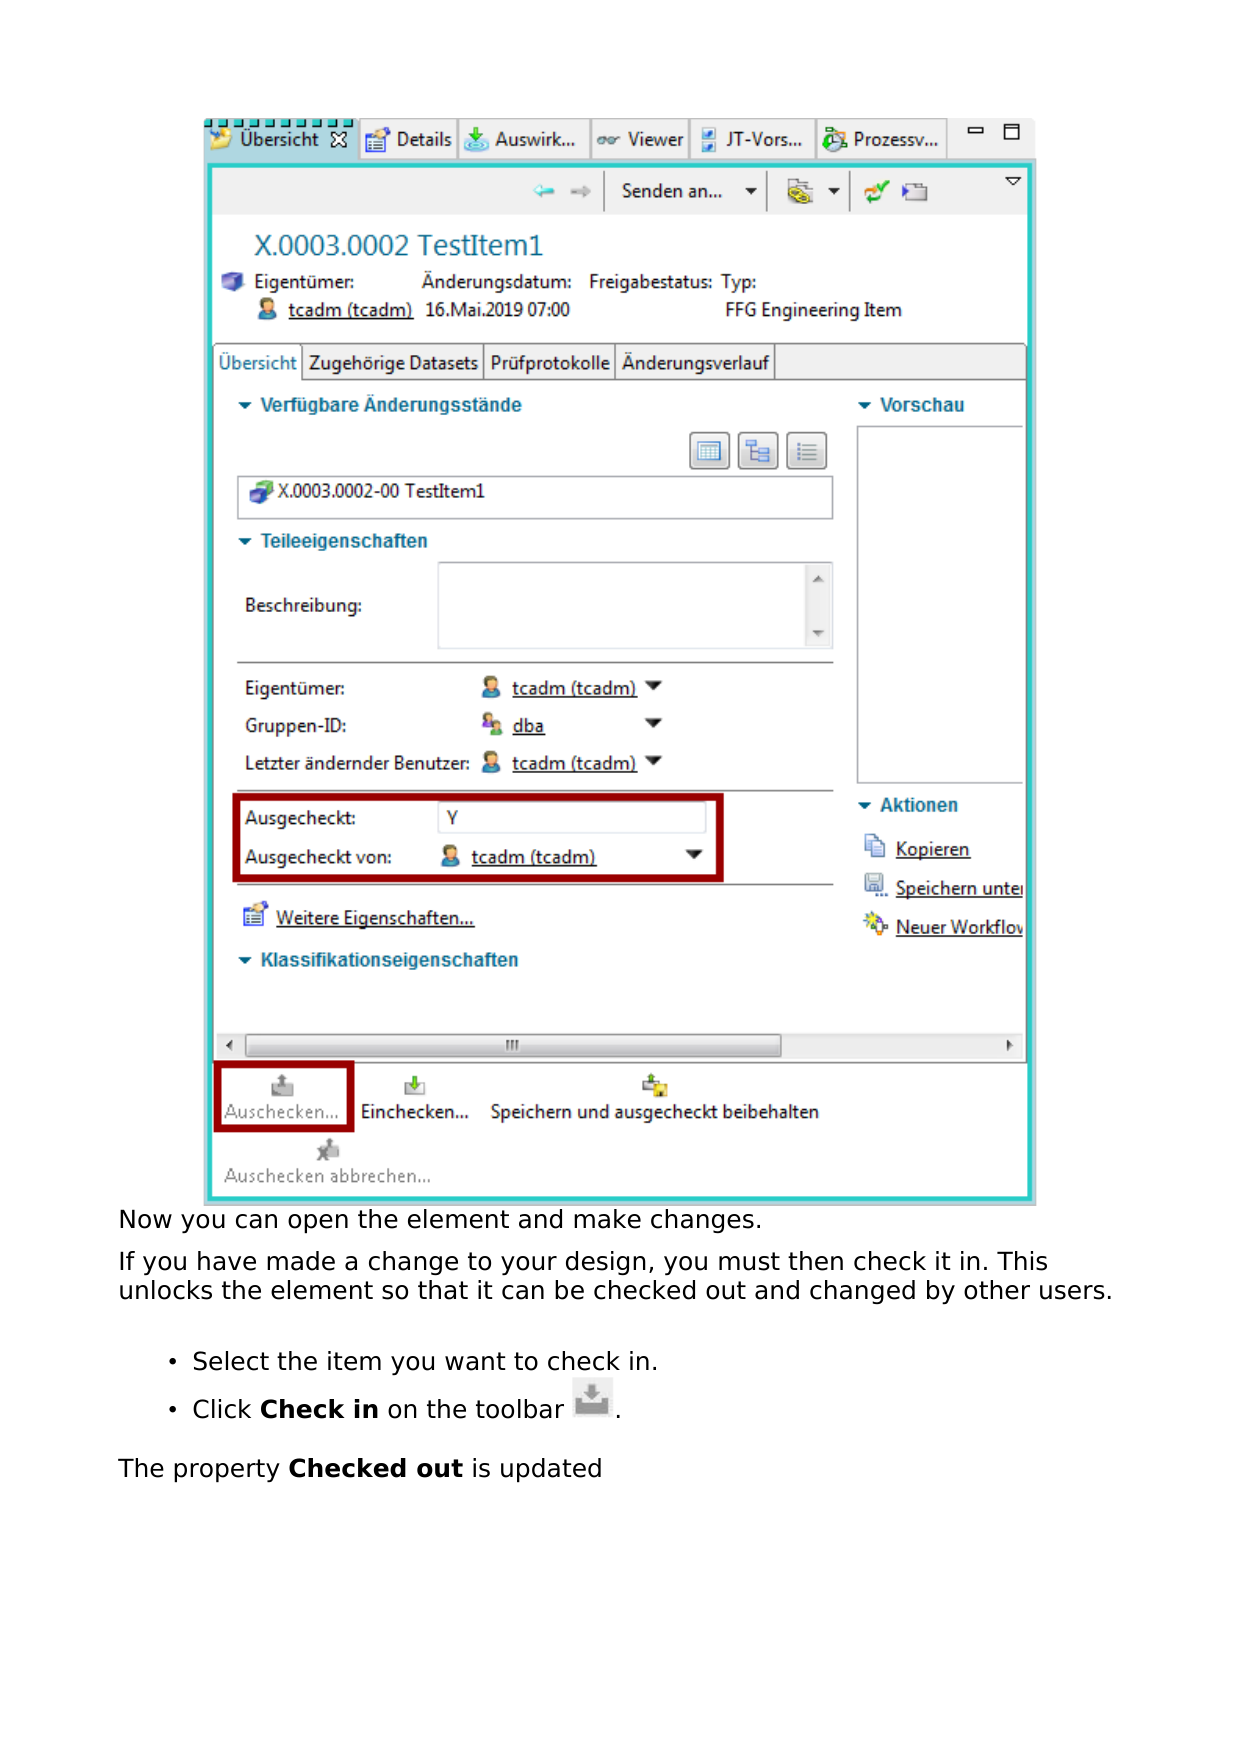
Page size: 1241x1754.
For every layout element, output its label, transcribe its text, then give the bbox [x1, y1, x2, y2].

text Now you can open the element and make changes. [118, 679, 1122, 1235]
text If you have made a change to your design, you must then check it in. This unlocks the element so that it can be checked out and changed by other users. [118, 1247, 1122, 1306]
picture [203, 118, 1037, 1206]
picture [572, 1376, 615, 1419]
text The property Checked out is updated [118, 1454, 1122, 1483]
list Select the item you want to check in. [177, 1348, 1122, 1377]
list Click Check in on the toolbar . [177, 1377, 1122, 1425]
